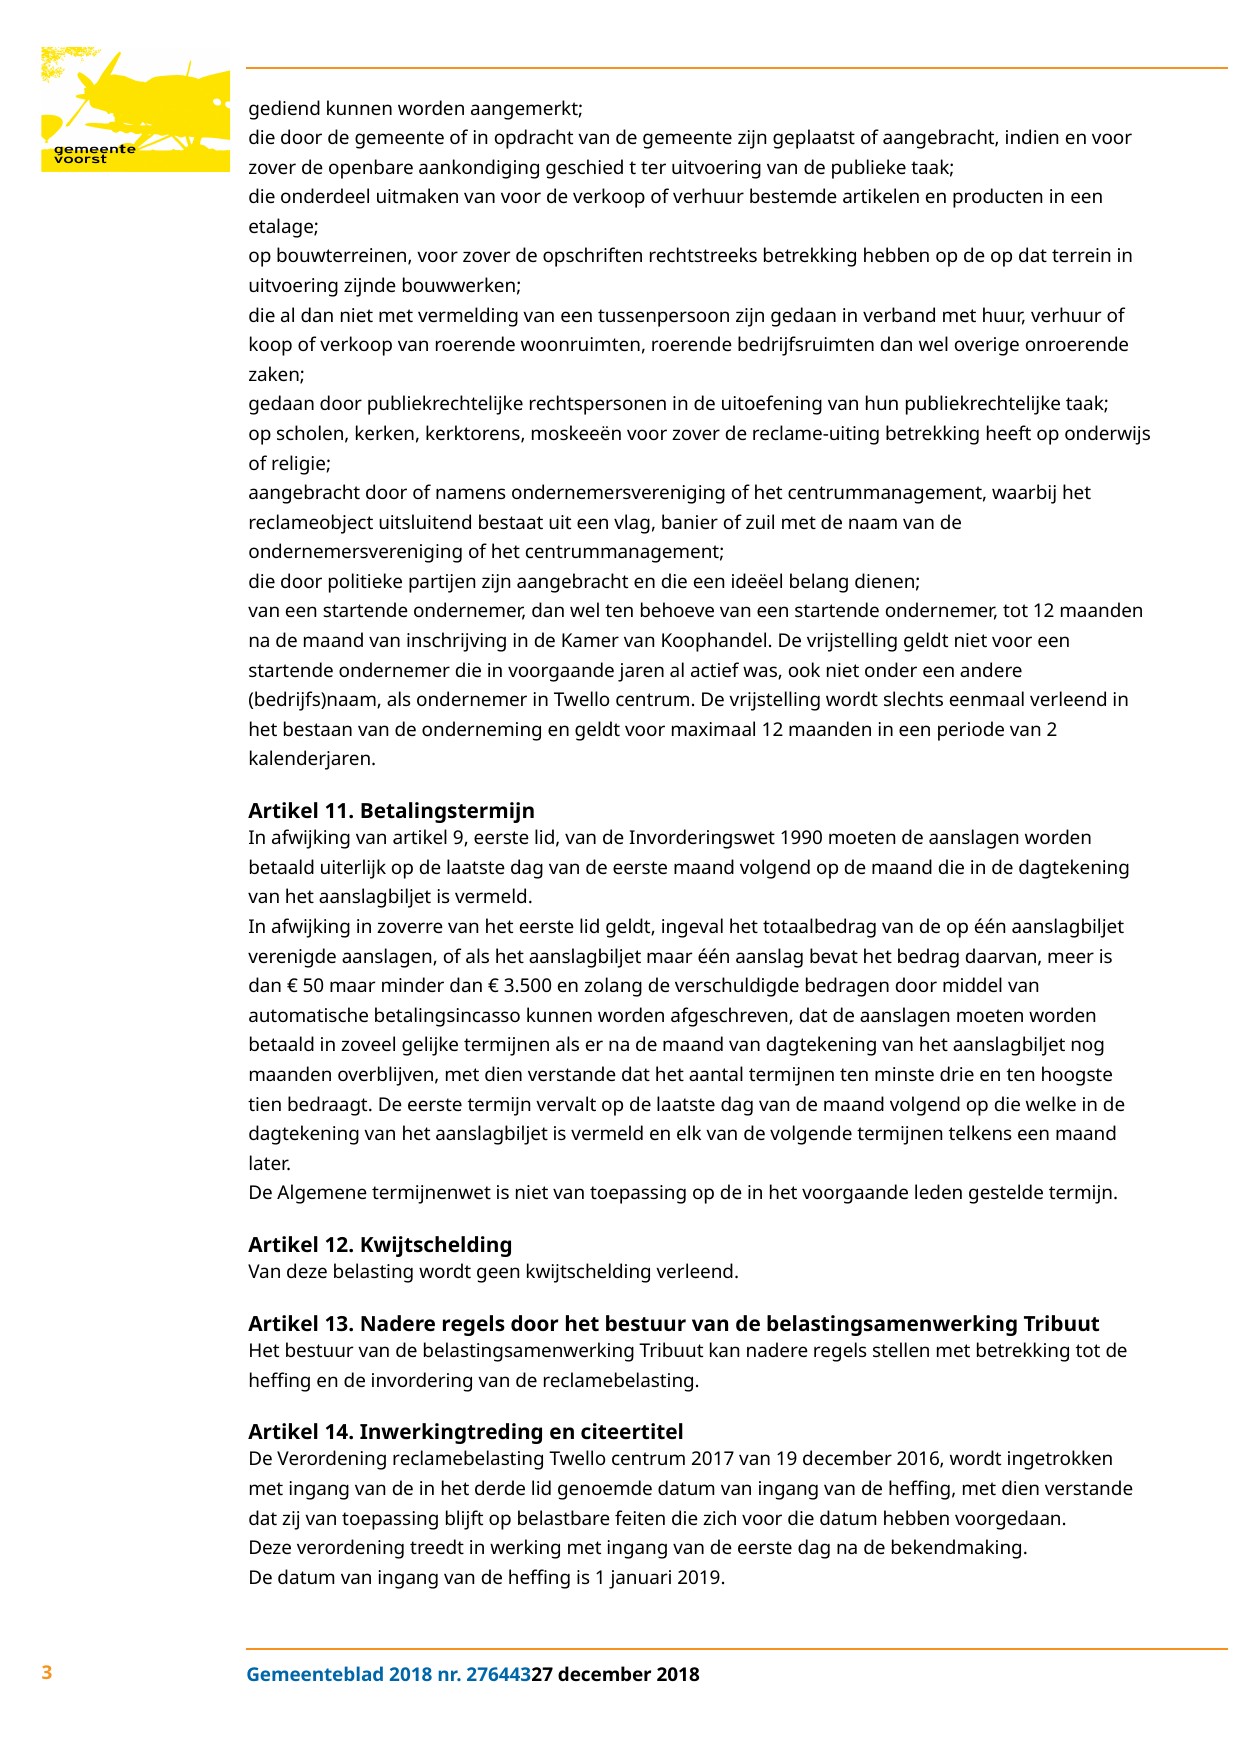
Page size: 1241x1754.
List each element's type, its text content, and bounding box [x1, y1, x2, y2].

text op scholen, kerken, kerktorens, moskeeën voor zover de reclame-uiting betrekking heeft op onderwijs of religie; [248, 420, 1152, 476]
picture [41, 47, 231, 172]
text gedaan door publiekrechtelijke rechtspersonen in de uitoefening van hun publiekrechtelijke taak; [248, 391, 1152, 416]
text die door politieke partijen zijn aangebracht en die een ideëel belang dienen; [248, 568, 1152, 594]
text die al dan niet met vermelding van een tussenpersoon zijn gedaan in verband met huur, verhuur of koop of verkoop van roerende woonruimten, roerende bedrijfsruimten dan wel overige onroerende zaken; [248, 302, 1152, 387]
text Artikel 14. Inwerkingtreding en citeertitel [248, 1417, 1152, 1446]
text Het bestuur van de belastingsamenwerking Tribuut kan nadere regels stellen met betrekking tot de heffing en de invordering van de reclamebelasting. [248, 1337, 1152, 1392]
text op bouwterreinen, voor zover de opschriften rechtstreeks betrekking hebben op de op dat terrein in uitvoering zijnde bouwwerken; [248, 243, 1152, 298]
text De Algemene termijnenwet is niet van toepassing op de in het voorgaande leden gestelde termijn. [248, 1179, 1152, 1205]
text De Verordening reclamebelasting Twello centrum 2017 van 19 december 2016, wordt ingetrokken met ingang van de in het derde lid genoemde datum van ingang van de heffing, met dien verstande dat zij van toepassing blijft op belastbare feiten die zich voor die datum hebben voorgedaan. [248, 1446, 1152, 1531]
text In afwijking van artikel 9, eerste lid, van de Invorderingswet 1990 moeten de aanslagen worden betaald uiterlijk op de laatste dag van de eerste maand volgend op de maand die in de dagtekening van het aanslagbiljet is vermeld. [248, 824, 1152, 909]
text De datum van ingang van de heffing is 1 januari 2019. [248, 1564, 1152, 1590]
text van een startende ondernemer, dan wel ten behoeve van een startende ondernemer, tot 12 maanden na de maand van inschrijving in de Kamer van Koophandel. De vrijstelling geldt niet voor een startende ondernemer die in voorgaande jaren al actief was, ook niet onder een andere (bedrijfs)naam, als ondernemer in Twello centrum. De vrijstelling wordt slechts eenmaal verleend in het bestaan van de onderneming en geldt voor maximaal 12 maanden in een periode van 2 kalenderjaren. [248, 598, 1152, 771]
text In afwijking in zoverre van het eerste lid geldt, ingeval het totaalbedrag van de op één aanslagbiljet verenigde aanslagen, of als het aanslagbiljet maar één aanslag bevat het bedrag daarvan, meer is dan € 50 maar minder dan € 3.500 en zolang de verschuldigde bedragen door middel van automatische betalingsincasso kunnen worden afgeschreven, dat de aanslagen moeten worden betaald in zoveel gelijke termijnen als er na de maand van dagtekening van het aanslagbiljet nog maanden overblijven, met dien verstande dat het aantal termijnen ten minste drie en ten hoogste tien bedraagt. De eerste termijn vervalt op de laatste dag van de maand volgend op die welke in de dagtekening van het aanslagbiljet is vermeld en elk van de volgende termijnen telkens een maand later. [248, 913, 1152, 1176]
text aangebracht door of namens ondernemersvereniging of het centrummanagement, waarbij het reclameobject uitsluitend bestaat uit een vlag, banier of zuil met de naam van de ondernemersvereniging of het centrummanagement; [248, 479, 1152, 564]
text Artikel 12. Kwijtschelding [248, 1230, 1152, 1258]
text Artikel 13. Nadere regels door het bestuur van de belastingsamenwerking Tribuut [248, 1309, 1152, 1337]
text die onderdeel uitmaken van voor de verkoop of verhuur bestemde artikelen en producten in een etalage; [248, 183, 1152, 239]
text gediend kunnen worden aangemerkt; [248, 95, 1152, 121]
text Deze verordening treedt in werking met ingang van de eerste dag na de bekendmaking. [248, 1534, 1152, 1560]
text die door de gemeente of in opdracht van de gemeente zijn geplaatst of aangebracht, indien en voor zover de openbare aankondiging geschied t ter uitvoering van de publieke taak; [248, 124, 1152, 180]
text Van deze belasting wordt geen kwijtschelding verleend. [248, 1258, 1152, 1284]
text Artikel 11. Betalingstermijn [248, 796, 1152, 824]
